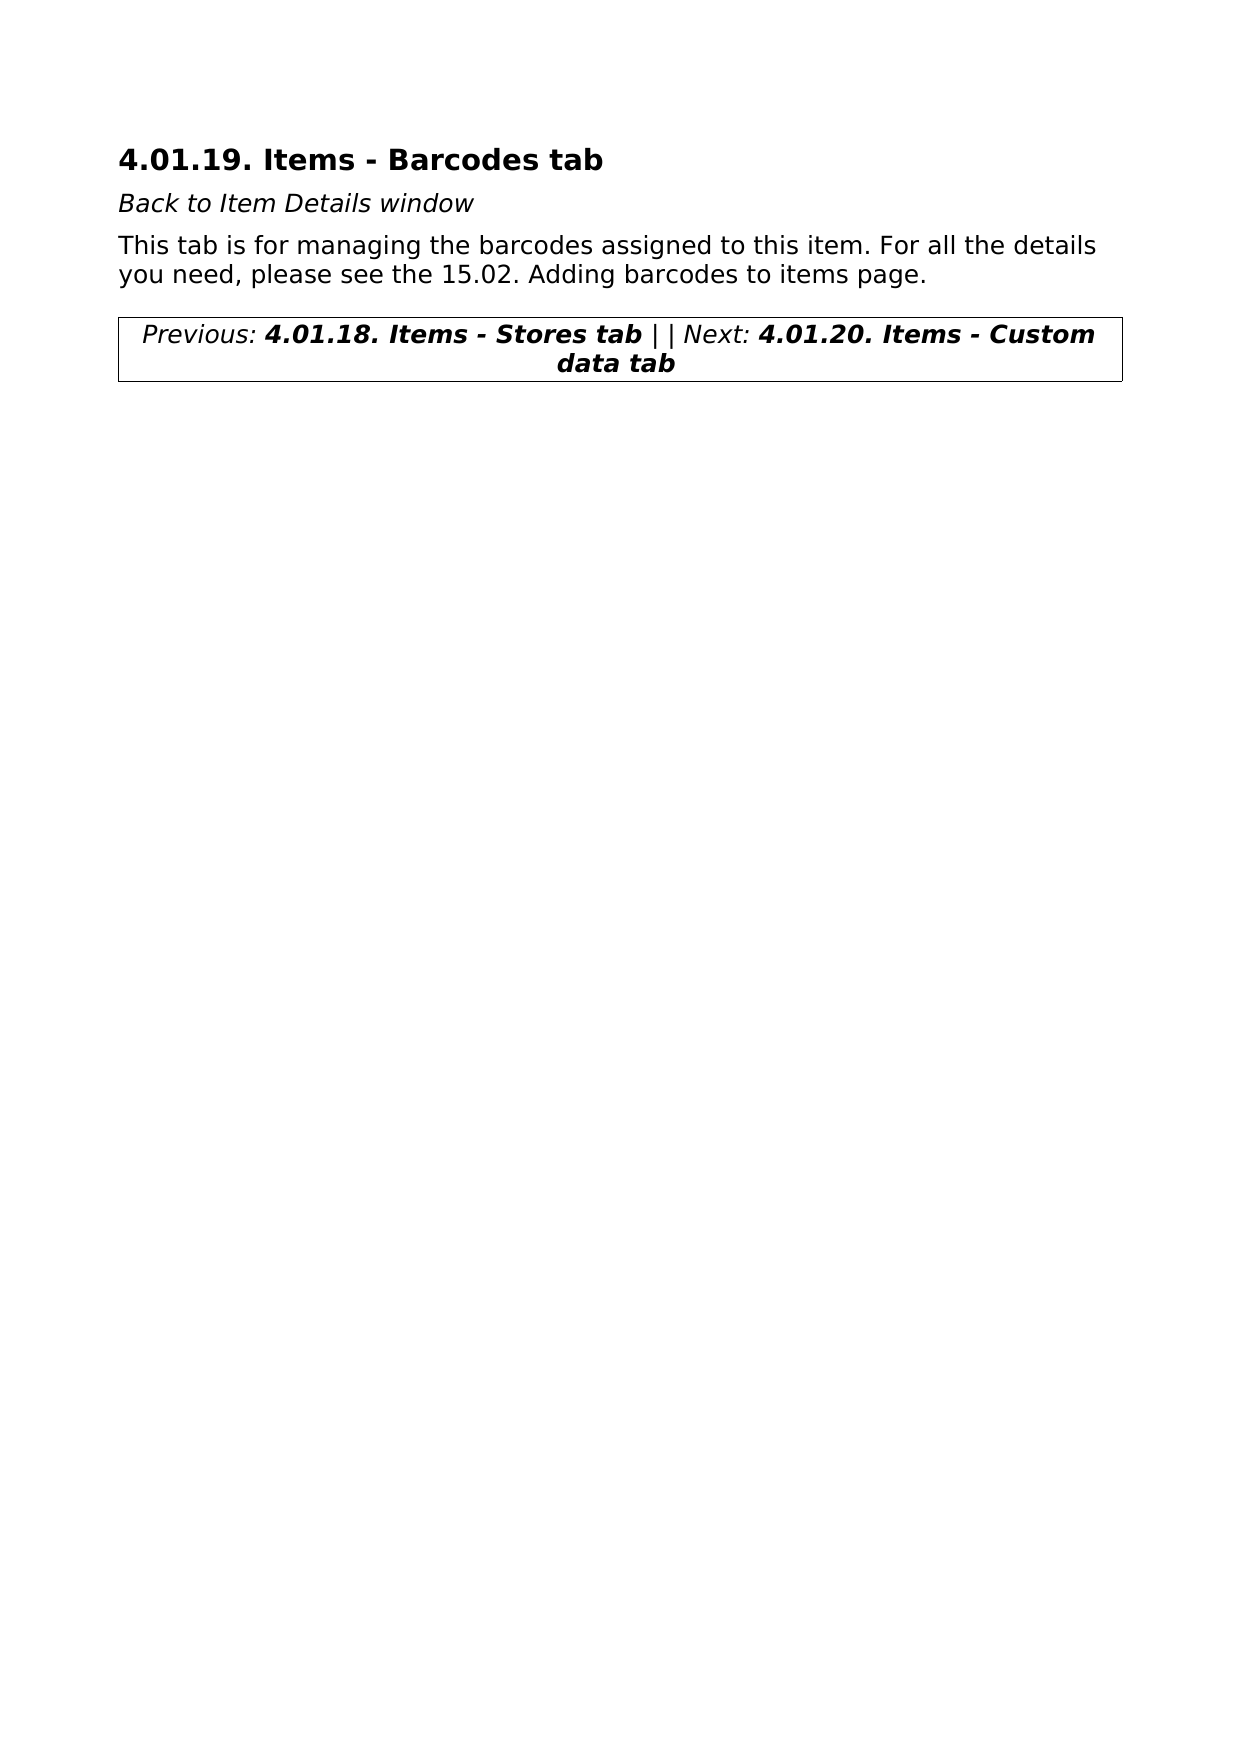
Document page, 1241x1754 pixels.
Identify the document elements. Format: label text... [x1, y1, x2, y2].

text This tab is for managing the barcodes assigned to this item. For all the details you need, please see the 15.02. Adding barcodes to items page. [118, 231, 1122, 289]
subtitle 4.01.19. Items - Barcodes tab [118, 143, 1122, 177]
text Back to Item Details window [118, 189, 1122, 219]
table_header Previous: 4.01.18. Items - Stores tab | | Next: 4.01.20. Items - Custom data tab [119, 318, 1122, 381]
